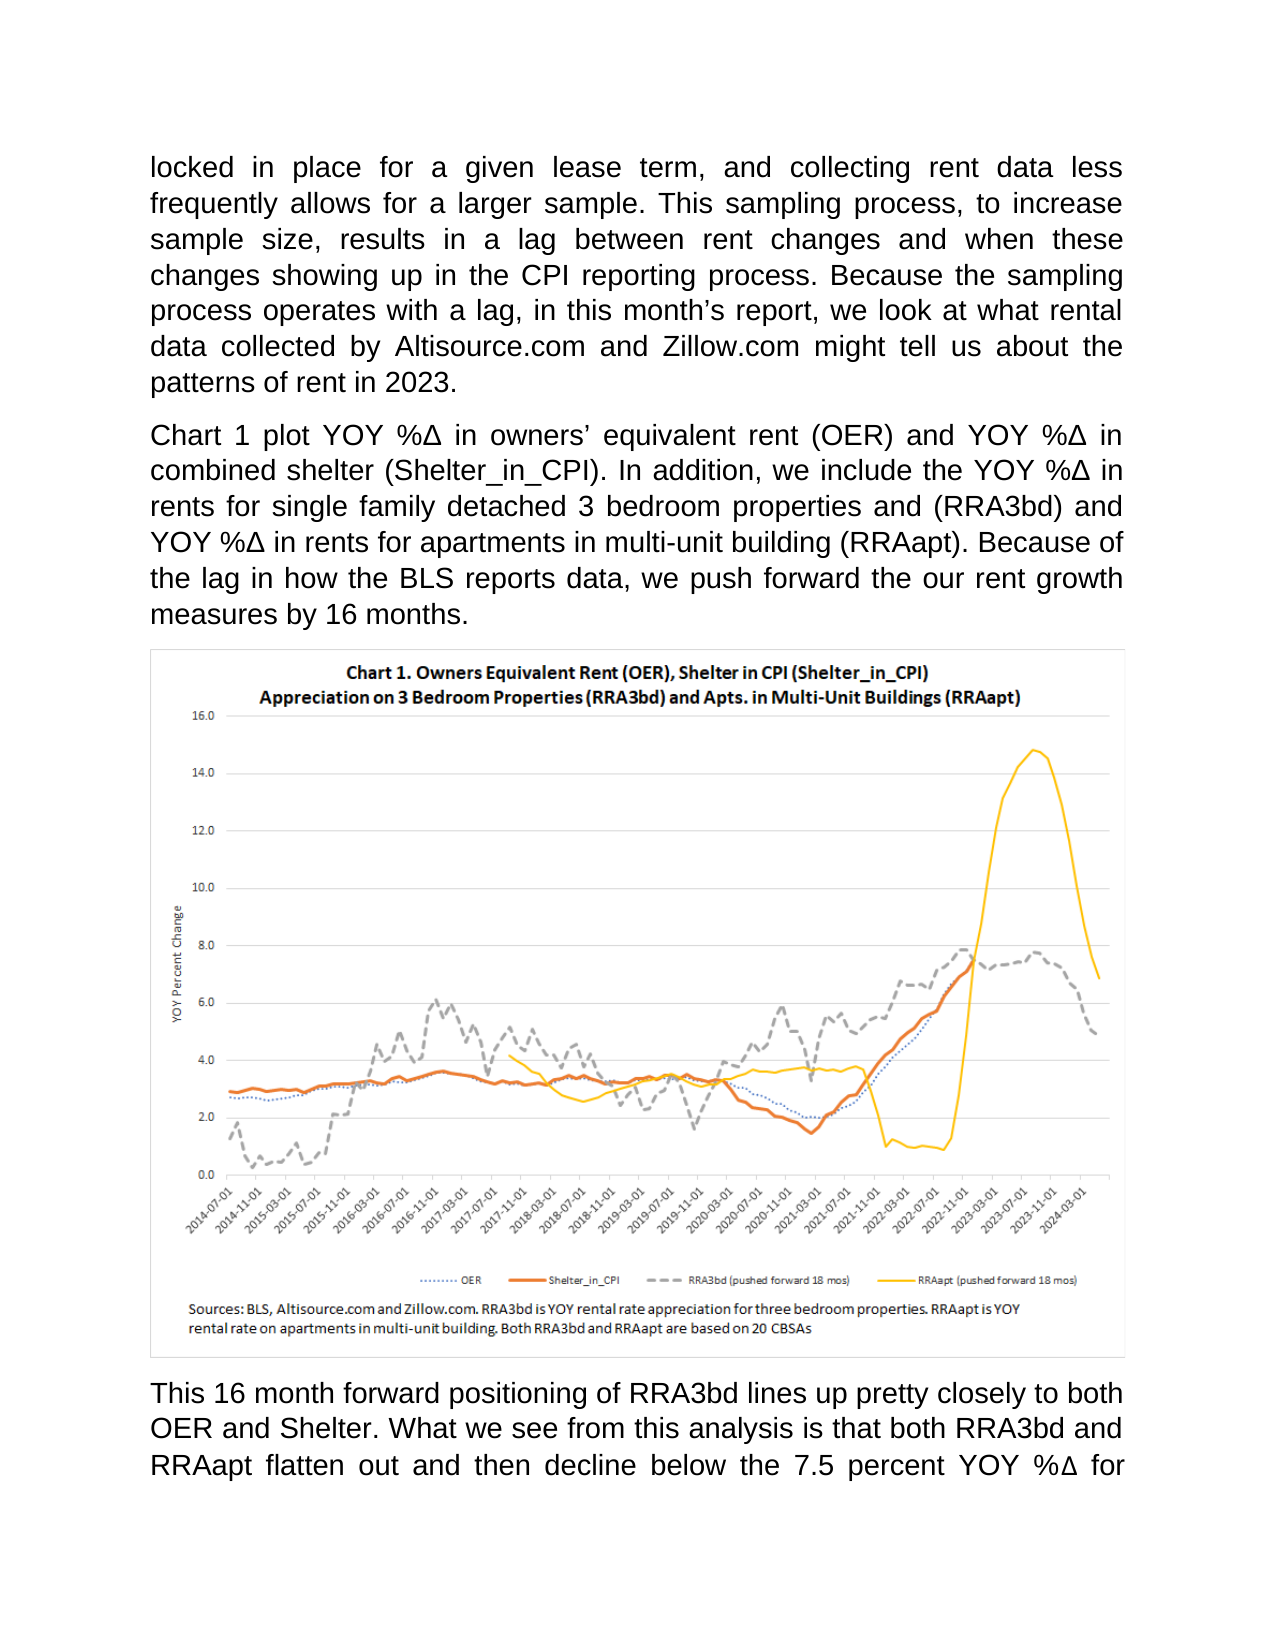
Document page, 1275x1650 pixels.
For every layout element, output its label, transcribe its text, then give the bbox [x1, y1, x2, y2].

text locked in place for a given lease term, and collecting rent data less frequently allows for a larger sample. This sampling process, to increase sample size, results in a lag between rent changes and when these changes showing up in the CPI reporting process. Because the sampling process operates with a lag, in this month’s report, we look at what rental data collected by Altisource.com and Zillow.com might tell us about the patterns of rent in 2023. [150, 150, 1125, 398]
text This 16 month forward positioning of RRA3bd lines up pretty closely to both OER and Shelter. What we see from this analysis is that both RRA3bd and RRAapt flatten out and then decline below the 7.5 percent YOY %Δ for [150, 1376, 1125, 1483]
text Chart 1 plot YOY %Δ in owners’ equivalent rent (OER) and YOY %Δ in combined shelter (Shelter_in_CPI). In addition, we include the YOY %Δ in rents for single family detached 3 bedroom properties and (RRA3bd) and YOY %Δ in rents for apartments in multi-unit building (RRAapt). Because of the lag in how the BLS reports data, we push forward the our rent growth measures by 16 months. [150, 417, 1125, 630]
